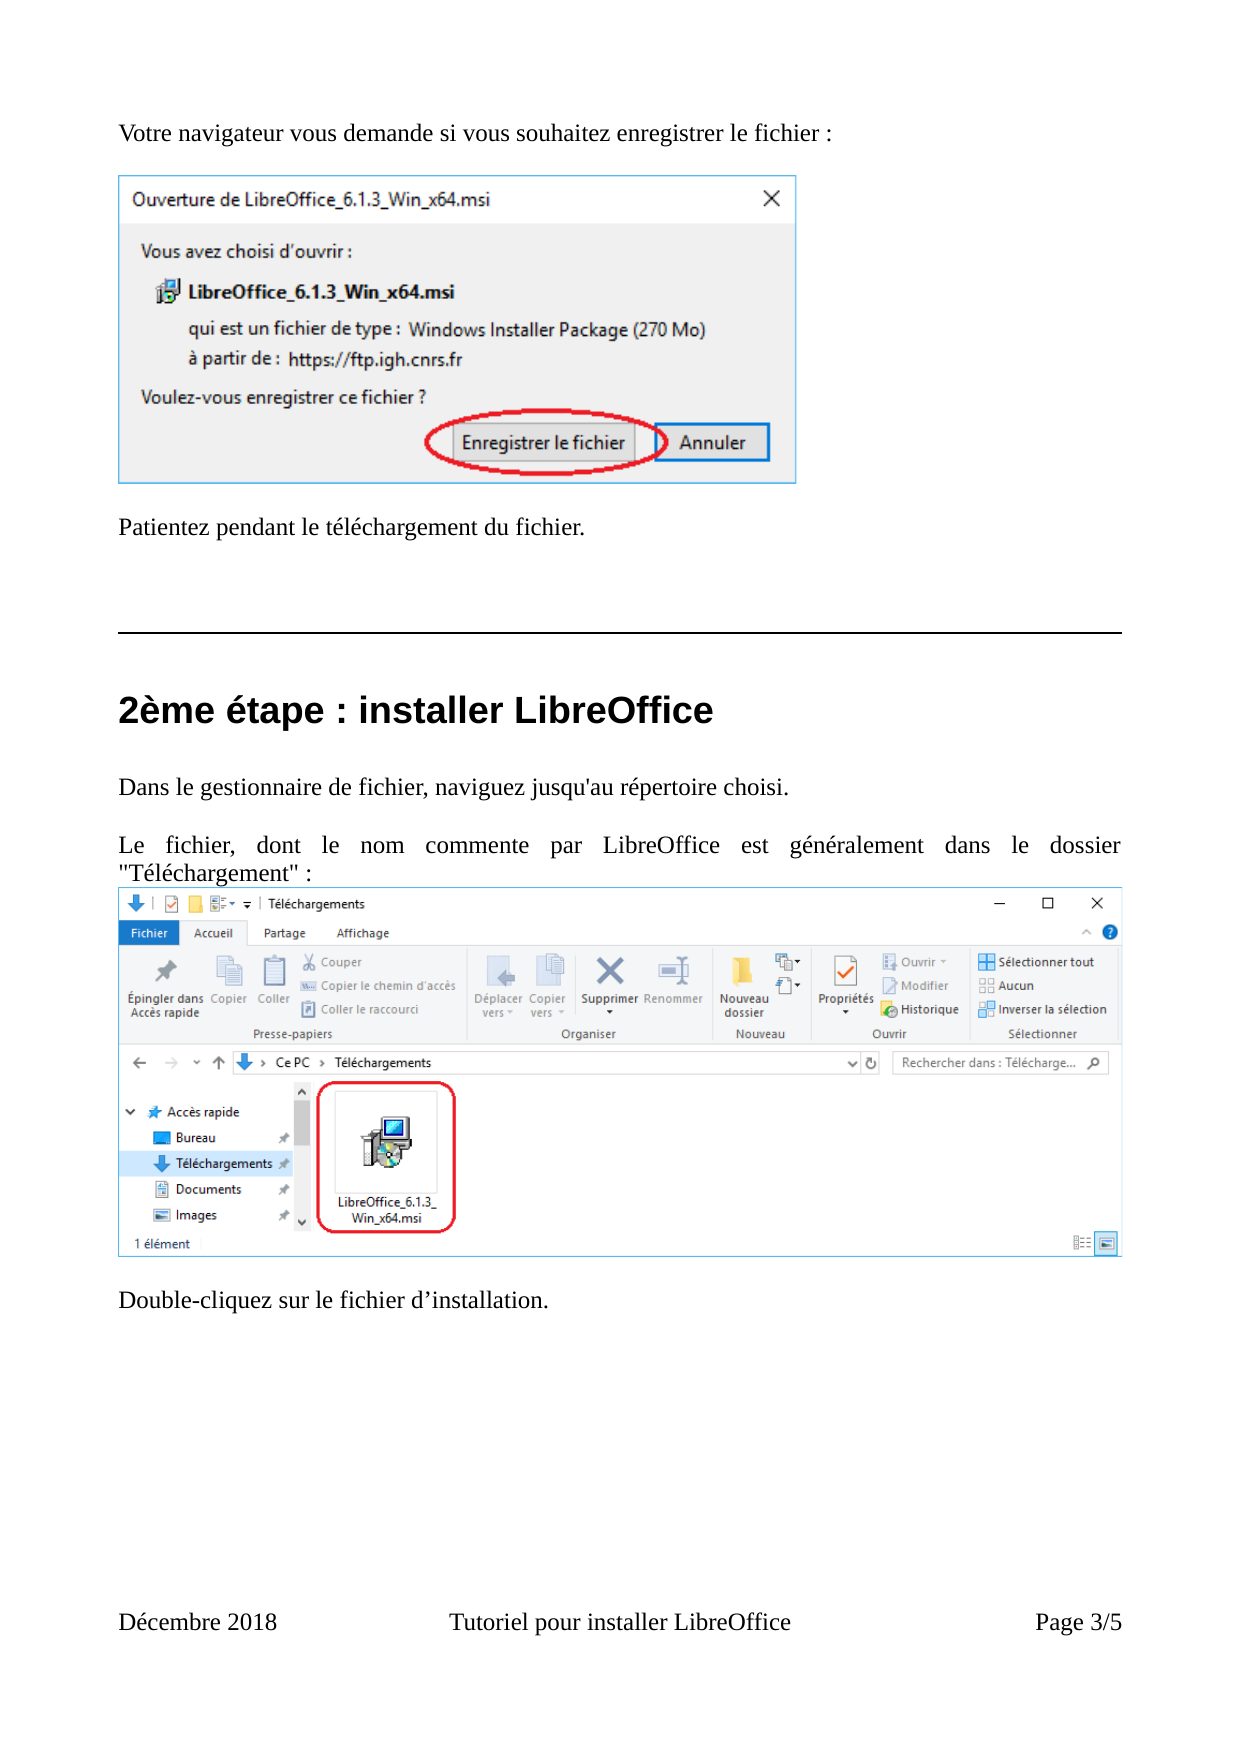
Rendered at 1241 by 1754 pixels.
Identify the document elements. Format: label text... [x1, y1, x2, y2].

text Dans le gestionnaire de fichier, naviguez jusqu'au répertoire choisi. [118, 772, 1122, 801]
text Double-cliquez sur le fichier d’installation. [118, 1286, 1122, 1314]
text Votre navigateur vous demande si vous souhaitez enregistrer le fichier : [118, 118, 1122, 147]
text Patientez pendant le téléchargement du fichier. [118, 512, 1122, 541]
text Le fichier, dont le nom commente par LibreOffice est généralement dans le dossier "Téléchargement" : [118, 830, 1122, 887]
picture [118, 175, 797, 484]
picture [118, 887, 1123, 1257]
subtitle 2ème étape : installer LibreOffice [118, 687, 1122, 731]
